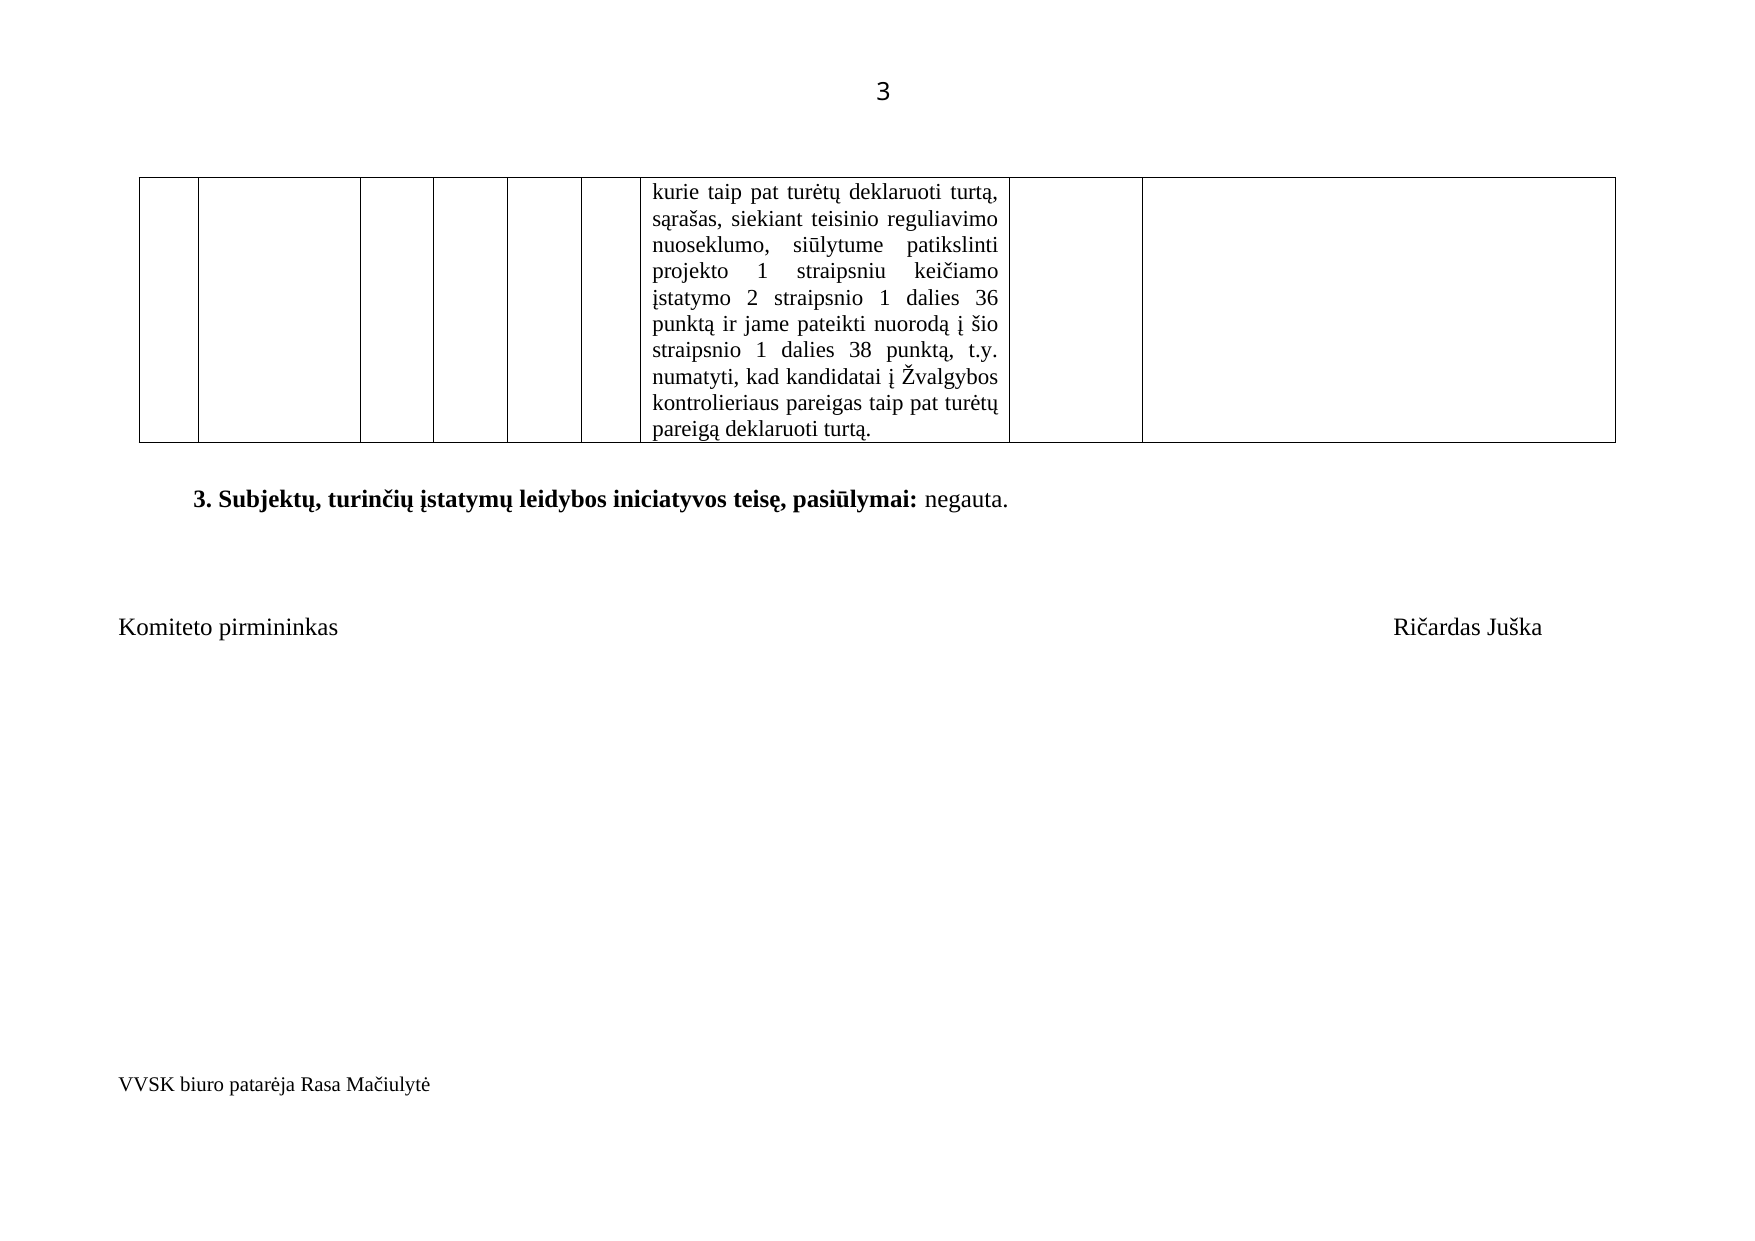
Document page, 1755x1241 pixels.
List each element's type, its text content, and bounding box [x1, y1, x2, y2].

table_cell [508, 178, 581, 442]
text 3. Subjektų, turinčių įstatymų leidybos iniciatyvos teisę, pasiūlymai: negauta. [118, 484, 1636, 513]
table_cell [582, 178, 640, 442]
table_cell kurie taip pat turėtų deklaruoti turtą, sąrašas, siekiant teisinio reguliavimo nuoseklumo, siūlytume patikslinti projekto 1 straipsniu keičiamo įstatymo 2 straipsnio 1 dalies 36 punktą ir jame pateikti nuorodą į šio straipsnio 1 dalies 38 punktą, t.y. numatyti, kad kandidatai į Žvalgybos kontrolieriaus pareigas taip pat turėtų pareigą deklaruoti turtą. [641, 178, 1009, 442]
table_cell [140, 178, 198, 442]
table_cell [199, 178, 360, 442]
table_cell [1143, 178, 1615, 442]
table_cell [1010, 178, 1142, 442]
text Komiteto pirmininkas Ričardas Juška [118, 612, 1636, 640]
table_cell [361, 178, 433, 442]
text VVSK biuro patarėja Rasa Mačiulytė [118, 1072, 1636, 1096]
table_cell [434, 178, 507, 442]
